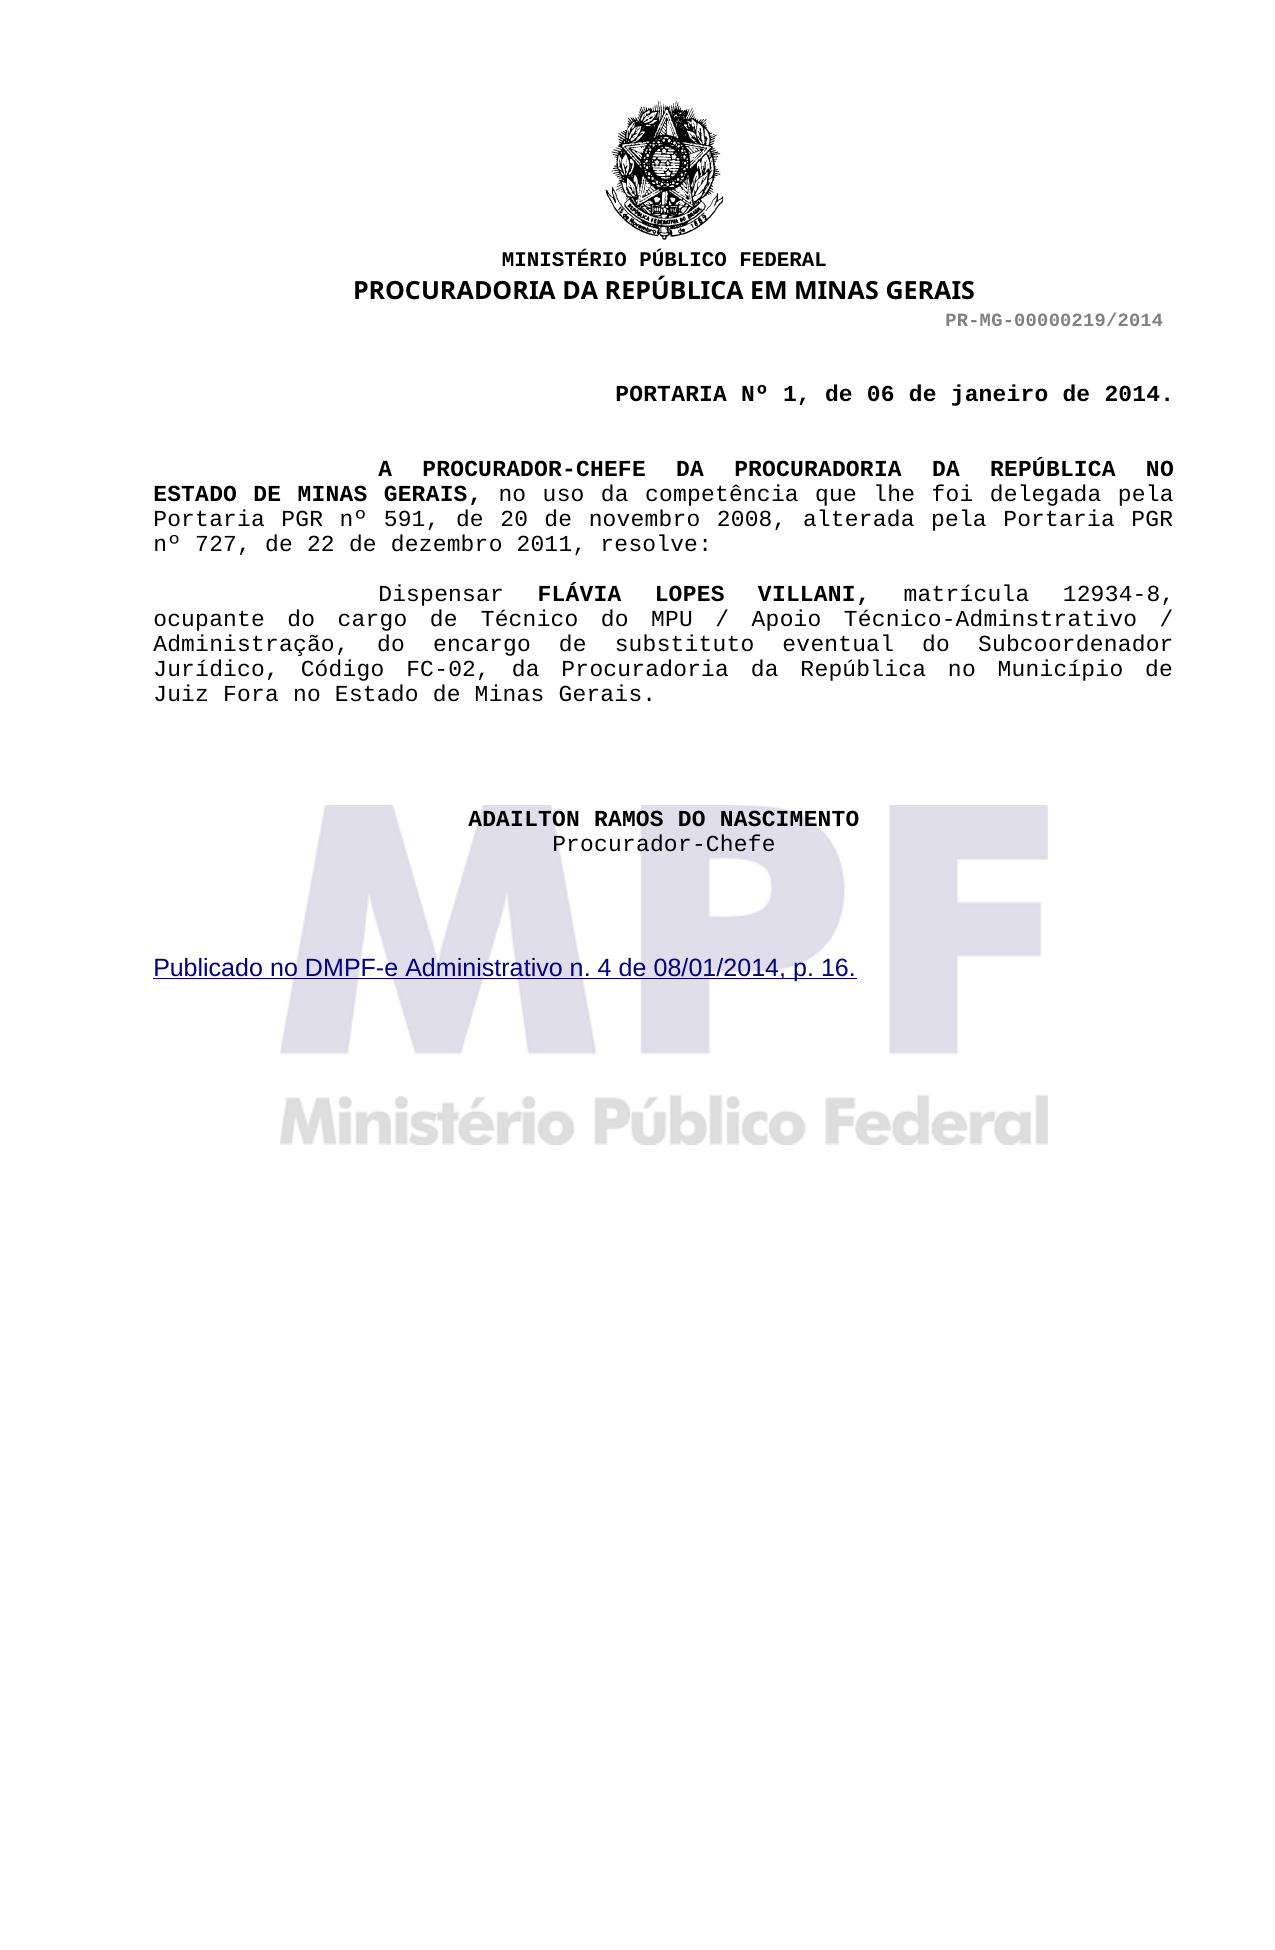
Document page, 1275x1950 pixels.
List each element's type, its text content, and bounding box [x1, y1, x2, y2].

picture [280, 857, 1048, 957]
text PORTARIA Nº 1, de 06 de janeiro de 2014. [528, 382, 1175, 407]
text ADAILTON RAMOS DO NASCIMENTO [153, 807, 1175, 832]
text Procurador-Chefe [153, 832, 1175, 857]
picture [605, 101, 724, 240]
text Dispensar FLÁVIA LOPES VILLANI, matrícula 12934-8, ocupante do cargo de Técnico do MPU / Apoio Técnico-Adminstrativo / Administração, do encargo de substituto eventual do Subcoordenador Jurídico, Código FC-02, da Procuradoria da República no Município de Juiz Fora no Estado de Minas Gerais. [153, 582, 1175, 707]
text A PROCURADOR-CHEFE DA PROCURADORIA DA REPÚBLICA NO ESTADO DE MINAS GERAIS, no uso da competência que lhe foi delegada pela Portaria PGR nº 591, de 20 de novembro 2008, alterada pela Portaria PGR nº 727, de 22 de dezembro 2011, resolve: [153, 457, 1175, 557]
picture [280, 982, 1048, 1145]
text Publicado no DMPF-e Administrativo n. 4 de 08/01/2014, p. 16. [153, 957, 1175, 982]
text PR-MG-00000219/2014 [528, 307, 1175, 332]
